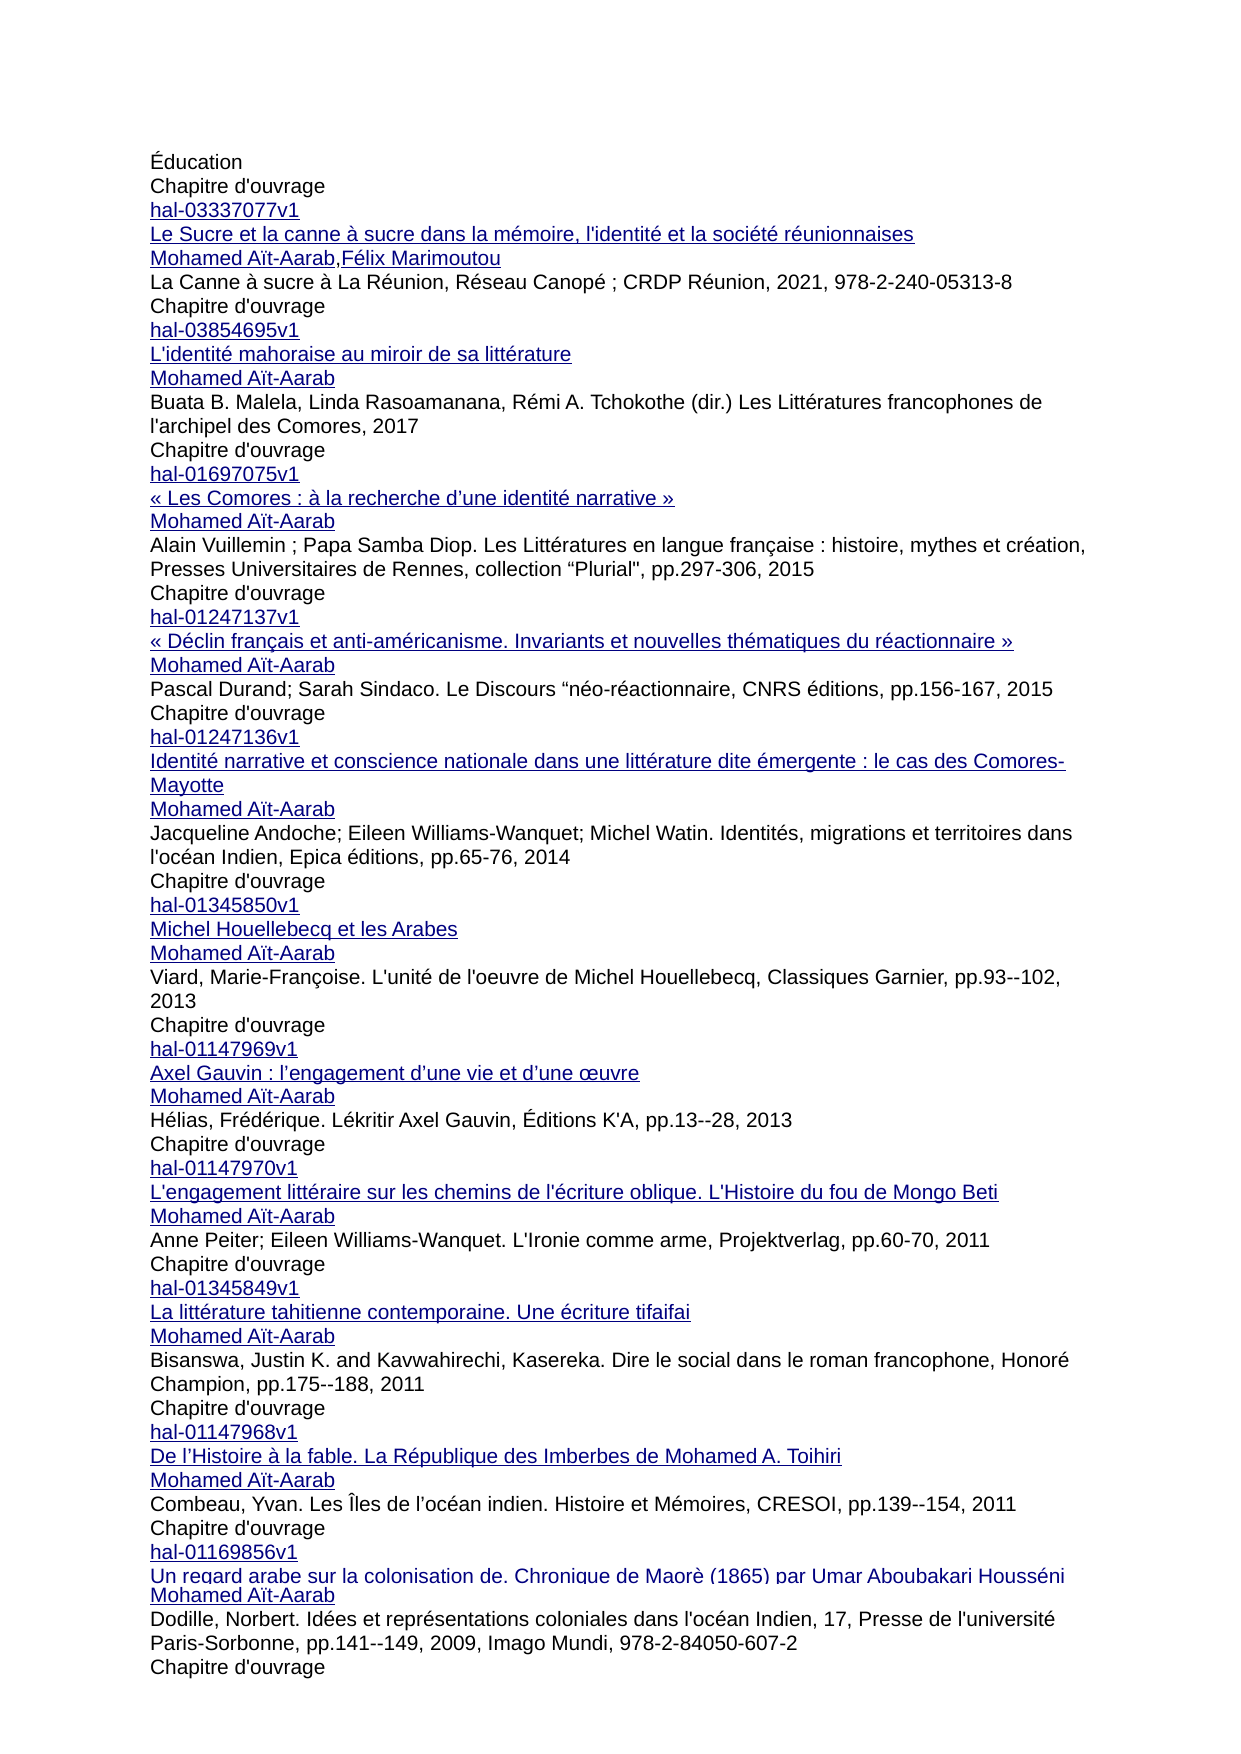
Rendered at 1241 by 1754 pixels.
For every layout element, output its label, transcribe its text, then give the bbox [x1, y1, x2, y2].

table_cell De l’Histoire à la fable. La République des Imberbes de Mohamed A. Toihiri Mohamed Aït-Aarab Combeau, Yvan. Les Îles de l’océan indien. Histoire et Mémoires, CRESOI, pp.139--154, 2011 Chapitre d'ouvrage hal-01169856v1 [150, 1444, 1090, 1563]
table_cell L'identité mahoraise au miroir de sa littérature Mohamed Aït-Aarab Buata B. Malela, Linda Rasoamanana, Rémi A. Tchokothe (dir.) Les Littératures francophones de l'archipel des Comores, 2017 Chapitre d'ouvrage hal-01697075v1 [150, 342, 1090, 485]
table_cell « Les Comores : à la recherche d’une identité narrative » Mohamed Aït-Aarab Alain Vuillemin ; Papa Samba Diop. Les Littératures en langue française : histoire, mythes et création, Presses Universitaires de Rennes, collection “Plurial", pp.297-306, 2015 Chapitre d'ouvrage hal-01247137v1 [150, 485, 1090, 629]
table_cell Axel Gauvin : l’engagement d’une vie et d’une œuvre Mohamed Aït-Aarab Hélias, Frédérique. Lékritir Axel Gauvin, Éditions K'A, pp.13--28, 2013 Chapitre d'ouvrage hal-01147970v1 [150, 1060, 1090, 1180]
table_cell Identité narrative et conscience nationale dans une littérature dite émergente : le cas des Comores-Mayotte Mohamed Aït-Aarab Jacqueline Andoche; Eileen Williams-Wanquet; Michel Watin. Identités, migrations et territoires dans l'océan Indien, Epica éditions, pp.65-76, 2014 Chapitre d'ouvrage hal-01345850v1 [150, 749, 1090, 917]
table_cell Un regard arabe sur la colonisation de. Chronique de Maorè (1865) par Umar Aboubakari Housséni Mohamed Aït-Aarab Dodille, Norbert. Idées et représentations coloniales dans l'océan Indien, 17, Presse de l'université Paris-Sorbonne, pp.141--149, 2009, Imago Mundi, 978-2-84050-607-2 Chapitre d'ouvrage [150, 1564, 1090, 1679]
table_cell L'engagement littéraire sur les chemins de l'écriture oblique. L'Histoire du fou de Mongo Beti Mohamed Aït-Aarab Anne Peiter; Eileen Williams-Wanquet. L'Ironie comme arme, Projektverlag, pp.60-70, 2011 Chapitre d'ouvrage hal-01345849v1 [150, 1180, 1090, 1300]
table_cell Michel Houellebecq et les Arabes Mohamed Aït-Aarab Viard, Marie-Françoise. L'unité de l'oeuvre de Michel Houellebecq, Classiques Garnier, pp.93--102, 2013 Chapitre d'ouvrage hal-01147969v1 [150, 917, 1090, 1060]
table_cell « Déclin français et anti-américanisme. Invariants et nouvelles thématiques du réactionnaire » Mohamed Aït-Aarab Pascal Durand; Sarah Sindaco. Le Discours “néo-réactionnaire, CNRS éditions, pp.156-167, 2015 Chapitre d'ouvrage hal-01247136v1 [150, 629, 1090, 749]
table_cell Le Sucre et la canne à sucre dans la mémoire, l'identité et la société réunionnaises Mohamed Aït-Aarab,Félix Marimoutou La Canne à sucre à La Réunion, Réseau Canopé ; CRDP Réunion, 2021, 978-2-240-05313-8 Chapitre d'ouvrage hal-03854695v1 [150, 222, 1090, 342]
table_cell Sucre et canne à sucre dans la mémoire, l'identité et la société réunionnaises Mohamed Aït-Aarab,Félix Marimoutou La Canne à sucre à La Réunion, Canopé éditions, pp.7-23, A paraître, Patrimoine Réunion Culture Éducation Chapitre d'ouvrage hal-03337077v1 [150, 150, 1090, 222]
table_cell La littérature tahitienne contemporaine. Une écriture tifaifai Mohamed Aït-Aarab Bisanswa, Justin K. and Kavwahirechi, Kasereka. Dire le social dans le roman francophone, Honoré Champion, pp.175--188, 2011 Chapitre d'ouvrage hal-01147968v1 [150, 1300, 1090, 1444]
